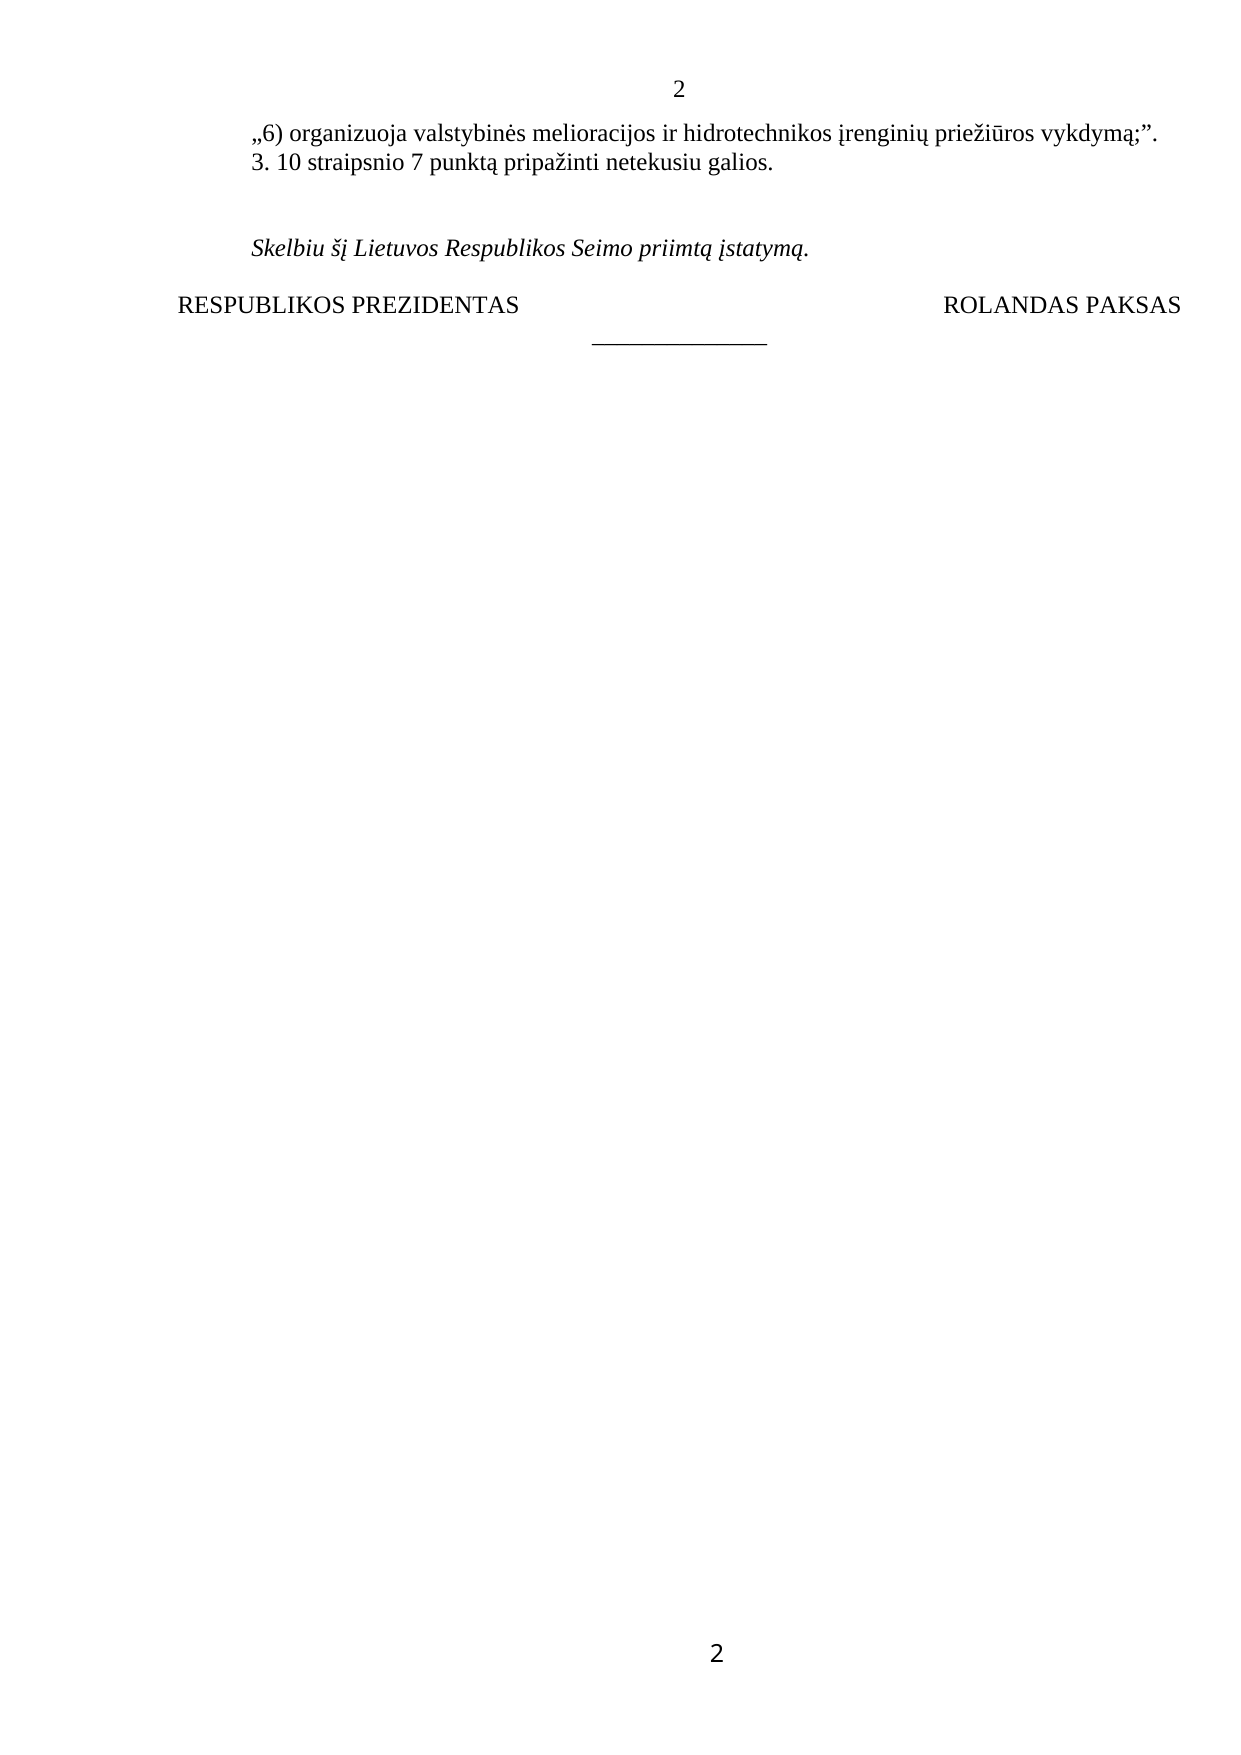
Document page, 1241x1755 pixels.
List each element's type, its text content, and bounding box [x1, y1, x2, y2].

text Skelbiu šį Lietuvos Respublikos Seimo priimtą įstatymą. [177, 233, 1181, 262]
text RESPUBLIKOS PREZIDENTAS ROLANDAS PAKSAS [177, 291, 1181, 319]
text 3. 10 straipsnio 7 punktą pripažinti netekusiu galios. [177, 147, 1181, 176]
text „6) organizuoja valstybinės melioracijos ir hidrotechnikos įrenginių priežiūros vykdymą;”. [177, 118, 1181, 147]
text ______________ [177, 319, 1181, 348]
